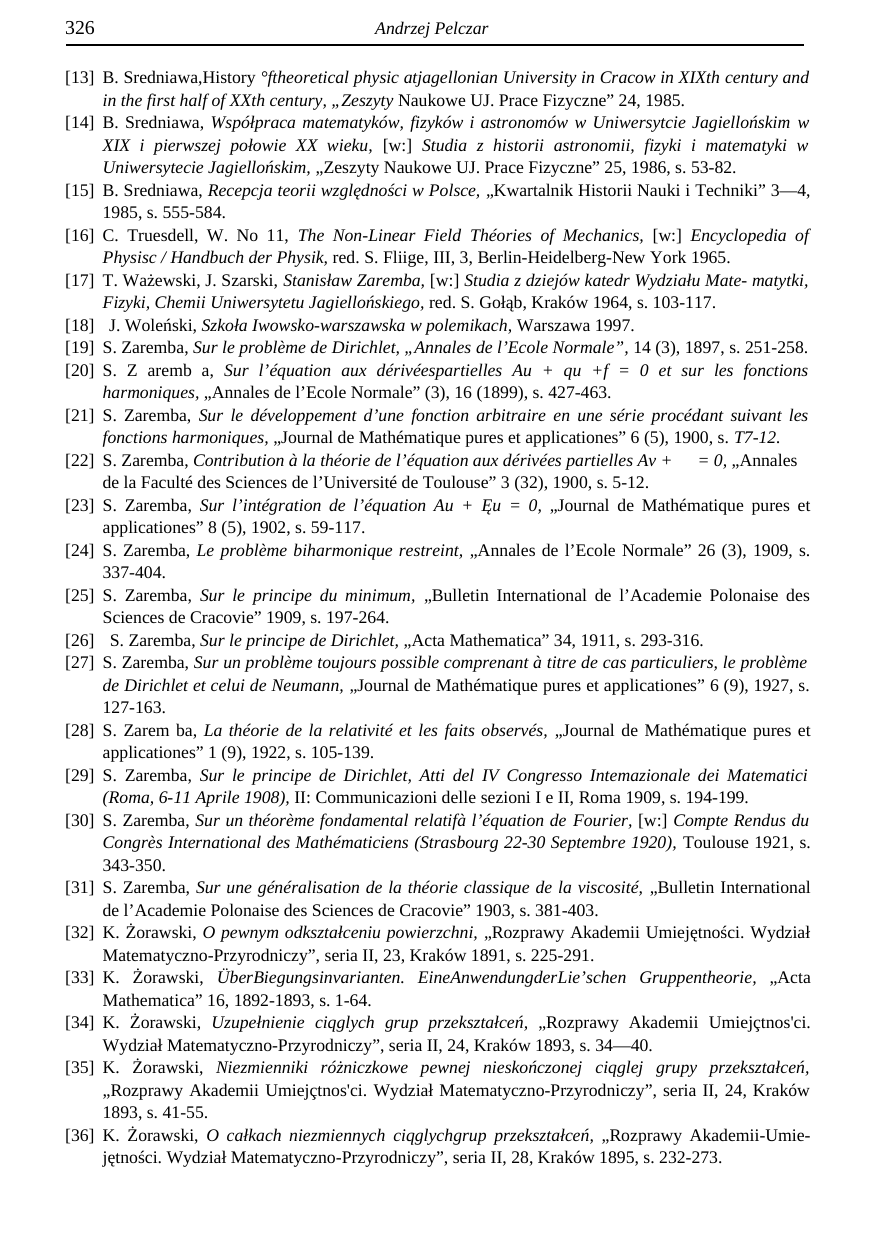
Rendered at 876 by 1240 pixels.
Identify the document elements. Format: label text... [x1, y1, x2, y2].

list B. Sredniawa,History °ftheoretical physic atjagellonian University in Cracow in XIXth century and in the first half of XXth century, „Zeszyty Naukowe UJ. Prace Fizyczne” 24, 1985. [65, 67, 811, 110]
list B. Sredniawa, Współpraca matematyków, fizyków i astronomów w Uniwersytcie Jagiellońskim w XIX i pierwszej połowie XX wieku, [w:] Studia z historii astronomii, fizyki i matematyki w Uniwersytecie Jagiellońskim, „Zeszyty Naukowe UJ. Prace Fizyczne” 25, 1986, s. 53-82. [65, 112, 811, 177]
list K. Żorawski, ÜberBiegungsinvarianten. EineAnwendungderLie’schen Gruppentheorie, „Acta Mathematica” 16, 1892-1893, s. 1-64. [65, 967, 811, 1010]
list B. Sredniawa, Recepcja teorii względności w Polsce, „Kwartalnik Historii Nauki i Techniki” 3—4, 1985, s. 555-584. [65, 180, 811, 222]
list K. Żorawski, Uzupełnienie ciqglych grup przekształceń, „Rozprawy Akademii Umiejçtnos'ci. Wydział Matematyczno-Przyrodniczy”, seria II, 24, Kraków 1893, s. 34—40. [65, 1012, 811, 1055]
list S. Zaremba, Sur l’intégration de l’équation Au + Ęu = 0, „Journal de Mathématique pures et applicationes” 8 (5), 1902, s. 59-117. [65, 495, 811, 537]
list S. Z aremb a, Sur l’équation aux dérivéespartielles Au + qu +f = 0 et sur les fonctions harmoniques, „Annales de l’Ecole Normale” (3), 16 (1899), s. 427-463. [65, 360, 811, 402]
text Andrzej Pelczar [375, 18, 493, 38]
list S. Zaremba, Sur le problème de Dirichlet, „Annales de l’Ecole Normale”, 14 (3), 1897, s. 251-258. [65, 337, 811, 357]
list S. Zaremba, Sur une généralisation de la théorie classique de la viscosité, „Bulletin International de l’Academie Polonaise des Sciences de Cracovie” 1903, s. 381-403. [65, 877, 811, 920]
list S. Zaremba, Sur le développement d’une fonction arbitraire en une série procédant suivant les fonctions harmoniques, „Journal de Mathématique pures et applicationes” 6 (5), 1900, s. T7-12. [65, 405, 811, 447]
list S. Zaremba, Contribution à la théorie de l’équation aux dérivées partielles Av + = 0, „Annales [65, 450, 811, 470]
list K. Żorawski, Niezmienniki różniczkowe pewnej nieskończonej ciqglej grupy przekształceń, „Rozprawy Akademii Umiejçtnos'ci. Wydział Matematyczno-Przyrodniczy”, seria II, 24, Kraków 1893, s. 41-55. [65, 1057, 811, 1122]
list K. Żorawski, O całkach niezmiennych ciqglychgrup przekształceń, „Rozprawy Akademii-Umie- jętności. Wydział Matematyczno-Przyrodniczy”, seria II, 28, Kraków 1895, s. 232-273. [65, 1125, 811, 1167]
list S. Zaremba, Sur le principe de Dirichlet, Atti del IV Congresso Intemazionale dei Matematici (Roma, 6-11 Aprile 1908), II: Communicazioni delle sezioni I e II, Roma 1909, s. 194-199. [65, 765, 811, 807]
list S. Zaremba, Sur le principe de Dirichlet, „Acta Mathematica” 34, 1911, s. 293-316. [65, 630, 811, 650]
list S. Zaremba, Sur un problème toujours possible comprenant à titre de cas particuliers, le problème de Dirichlet et celui de Neumann, „Journal de Mathématique pures et applicationes” 6 (9), 1927, s. 127-163. [65, 652, 811, 717]
text 326 [65, 16, 105, 39]
list S. Zaremba, Sur le principe du minimum, „Bulletin International de l’Academie Polonaise des Sciences de Cracovie” 1909, s. 197-264. [65, 585, 811, 627]
list S. Zarem ba, La théorie de la relativité et les faits observés, „Journal de Mathématique pures et applicationes” 1 (9), 1922, s. 105-139. [65, 720, 811, 762]
text de la Faculté des Sciences de l’Université de Toulouse” 3 (32), 1900, s. 5-12. [65, 472, 811, 492]
list C. Truesdell, W. No 11, The Non-Linear Field Théories of Mechanics, [w:] Encyclopedia of Physisc / Handbuch der Physik, red. S. Fliige, III, 3, Berlin-Heidelberg-New York 1965. [65, 225, 811, 267]
list S. Zaremba, Le problème biharmonique restreint, „Annales de l’Ecole Normale” 26 (3), 1909, s. 337-404. [65, 540, 811, 582]
list K. Żorawski, O pewnym odkształceniu powierzchni, „Rozprawy Akademii Umiejętności. Wydział Matematyczno-Przyrodniczy”, seria II, 23, Kraków 1891, s. 225-291. [65, 922, 811, 965]
list T. Ważewski, J. Szarski, Stanisław Zaremba, [w:] Studia z dziejów katedr Wydziału Mate- matytki, Fizyki, Chemii Uniwersytetu Jagiellońskiego, red. S. Gołąb, Kraków 1964, s. 103-117. [65, 270, 811, 312]
list J. Woleński, Szkoła Iwowsko-warszawska w polemikach, Warszawa 1997. [65, 315, 811, 335]
list S. Zaremba, Sur un théorème fondamental relatifà l’équation de Fourier, [w:] Compte Rendus du Congrès International des Mathématiciens (Strasbourg 22-30 Septembre 1920), Toulouse 1921, s. 343-350. [65, 810, 811, 875]
